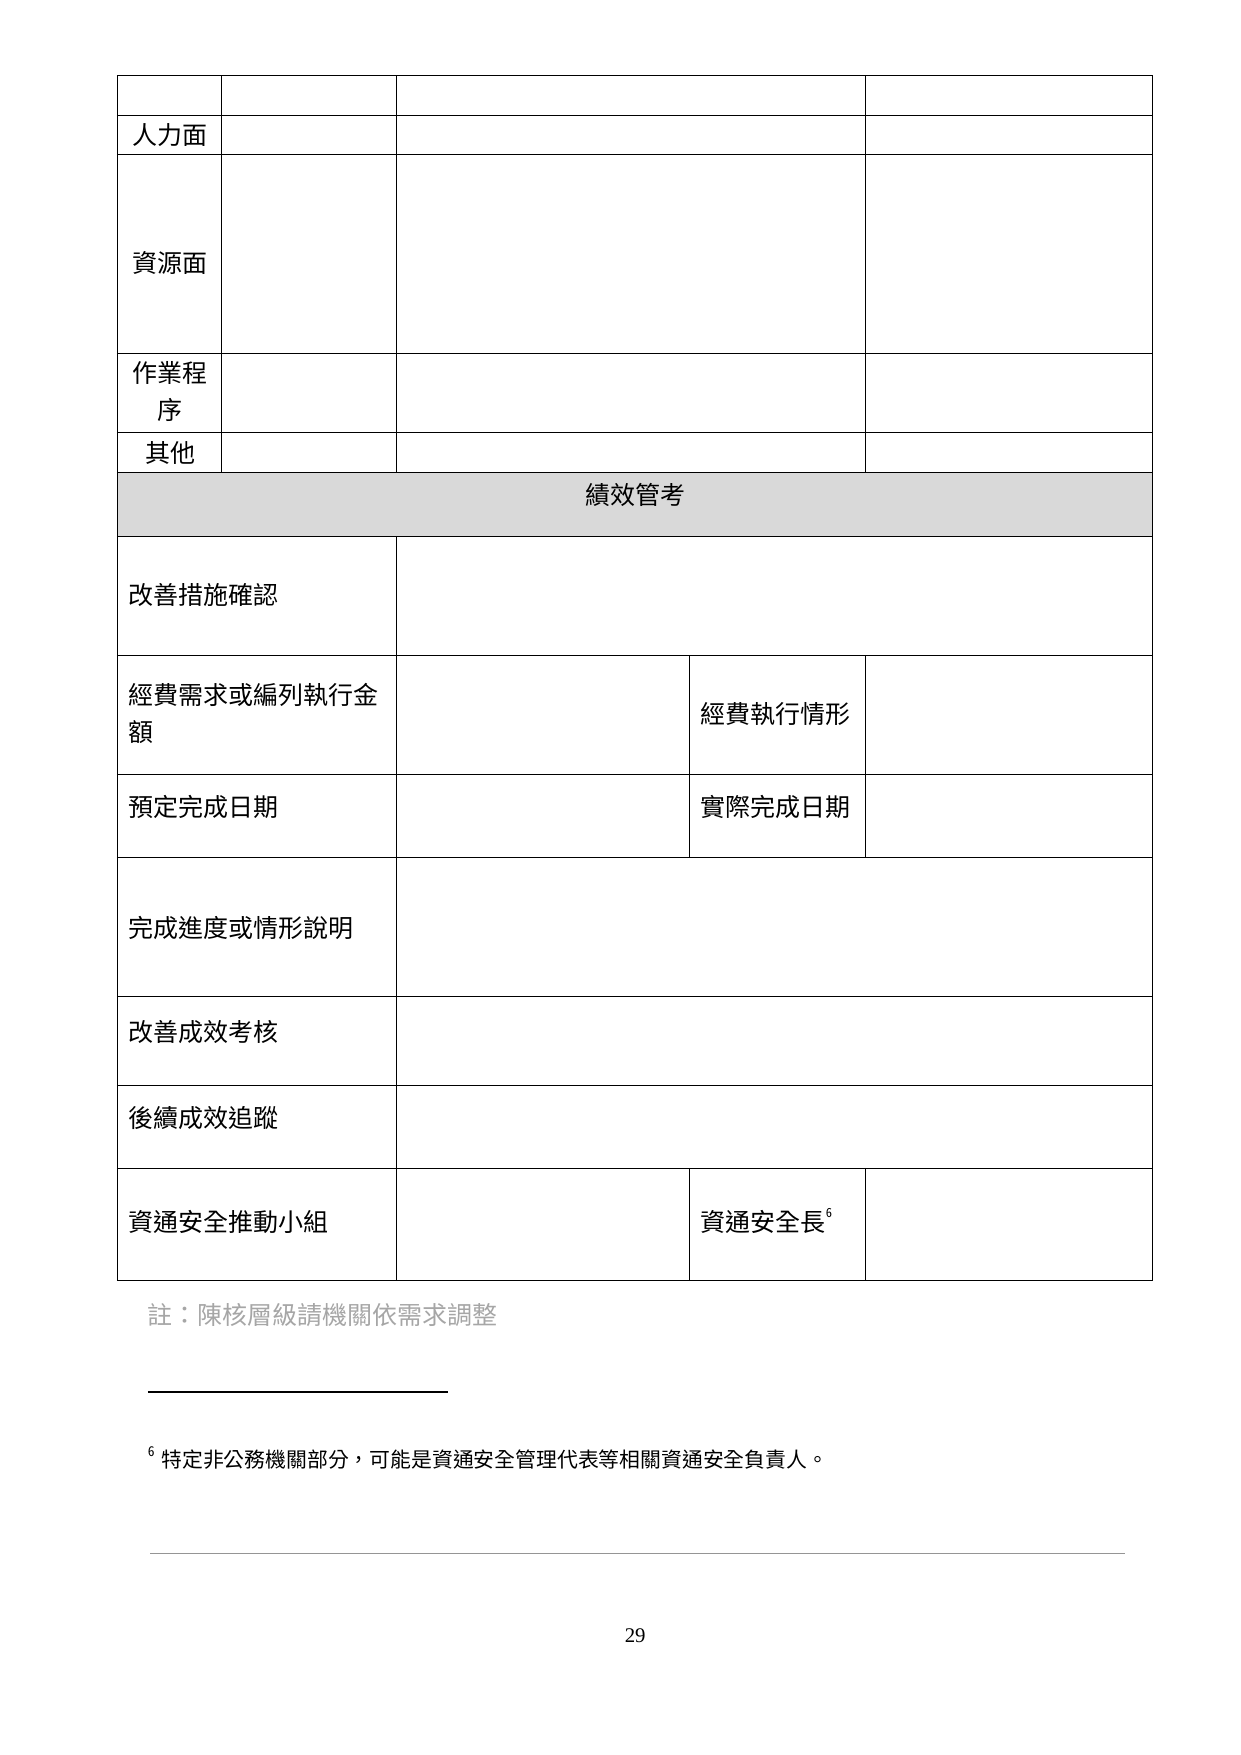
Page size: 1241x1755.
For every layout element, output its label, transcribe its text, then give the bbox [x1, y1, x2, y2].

table_cell [222, 433, 396, 472]
table_cell [397, 1169, 689, 1280]
table_cell [866, 354, 1152, 432]
table_cell 預定完成日期 [118, 775, 396, 857]
table_cell 改善措施確認 [118, 537, 396, 655]
table_cell 資通安全長6 [690, 1169, 865, 1280]
table_header [397, 76, 865, 115]
table_cell 經費執行情形 [690, 656, 865, 774]
table_cell [397, 537, 1152, 655]
table_header [118, 76, 221, 115]
table_cell 作業程 序 [118, 354, 221, 432]
table_cell [866, 1169, 1152, 1280]
table_cell [397, 433, 865, 472]
table_cell 改善成效考核 [118, 997, 396, 1085]
table_cell [866, 155, 1152, 353]
table_cell 資源面 [118, 155, 221, 353]
text 註：陳核層級請機關依需求調整 [148, 1296, 1213, 1332]
table_cell [222, 155, 396, 353]
table_cell [397, 116, 865, 154]
table_cell 後續成效追蹤 [118, 1086, 396, 1168]
table_cell [866, 433, 1152, 472]
table_cell [866, 656, 1152, 774]
table_cell 實際完成日期 [690, 775, 865, 857]
table_cell 人力面 [118, 116, 221, 154]
table_cell [397, 997, 1152, 1085]
table_cell [397, 656, 689, 774]
table_cell [397, 858, 1152, 996]
table_cell [866, 775, 1152, 857]
table_cell 經費需求或編列執行金額 [118, 656, 396, 774]
table_header [866, 76, 1152, 115]
table_cell [397, 155, 865, 353]
table_cell 資通安全推動小組 [118, 1169, 396, 1280]
table_cell [397, 1086, 1152, 1168]
table_header [222, 76, 396, 115]
table_cell [866, 116, 1152, 154]
table_cell 績效管考 [118, 473, 1152, 536]
table_cell 其他 [118, 433, 221, 472]
table_cell [397, 775, 689, 857]
table_cell [222, 354, 396, 432]
table_cell [397, 354, 865, 432]
text 6 特定非公務機關部分，可能是資通安全管理代表等相關資通安全負責人。 [148, 1441, 1213, 1473]
table_cell 完成進度或情形說明 [118, 858, 396, 996]
table_cell [222, 116, 396, 154]
